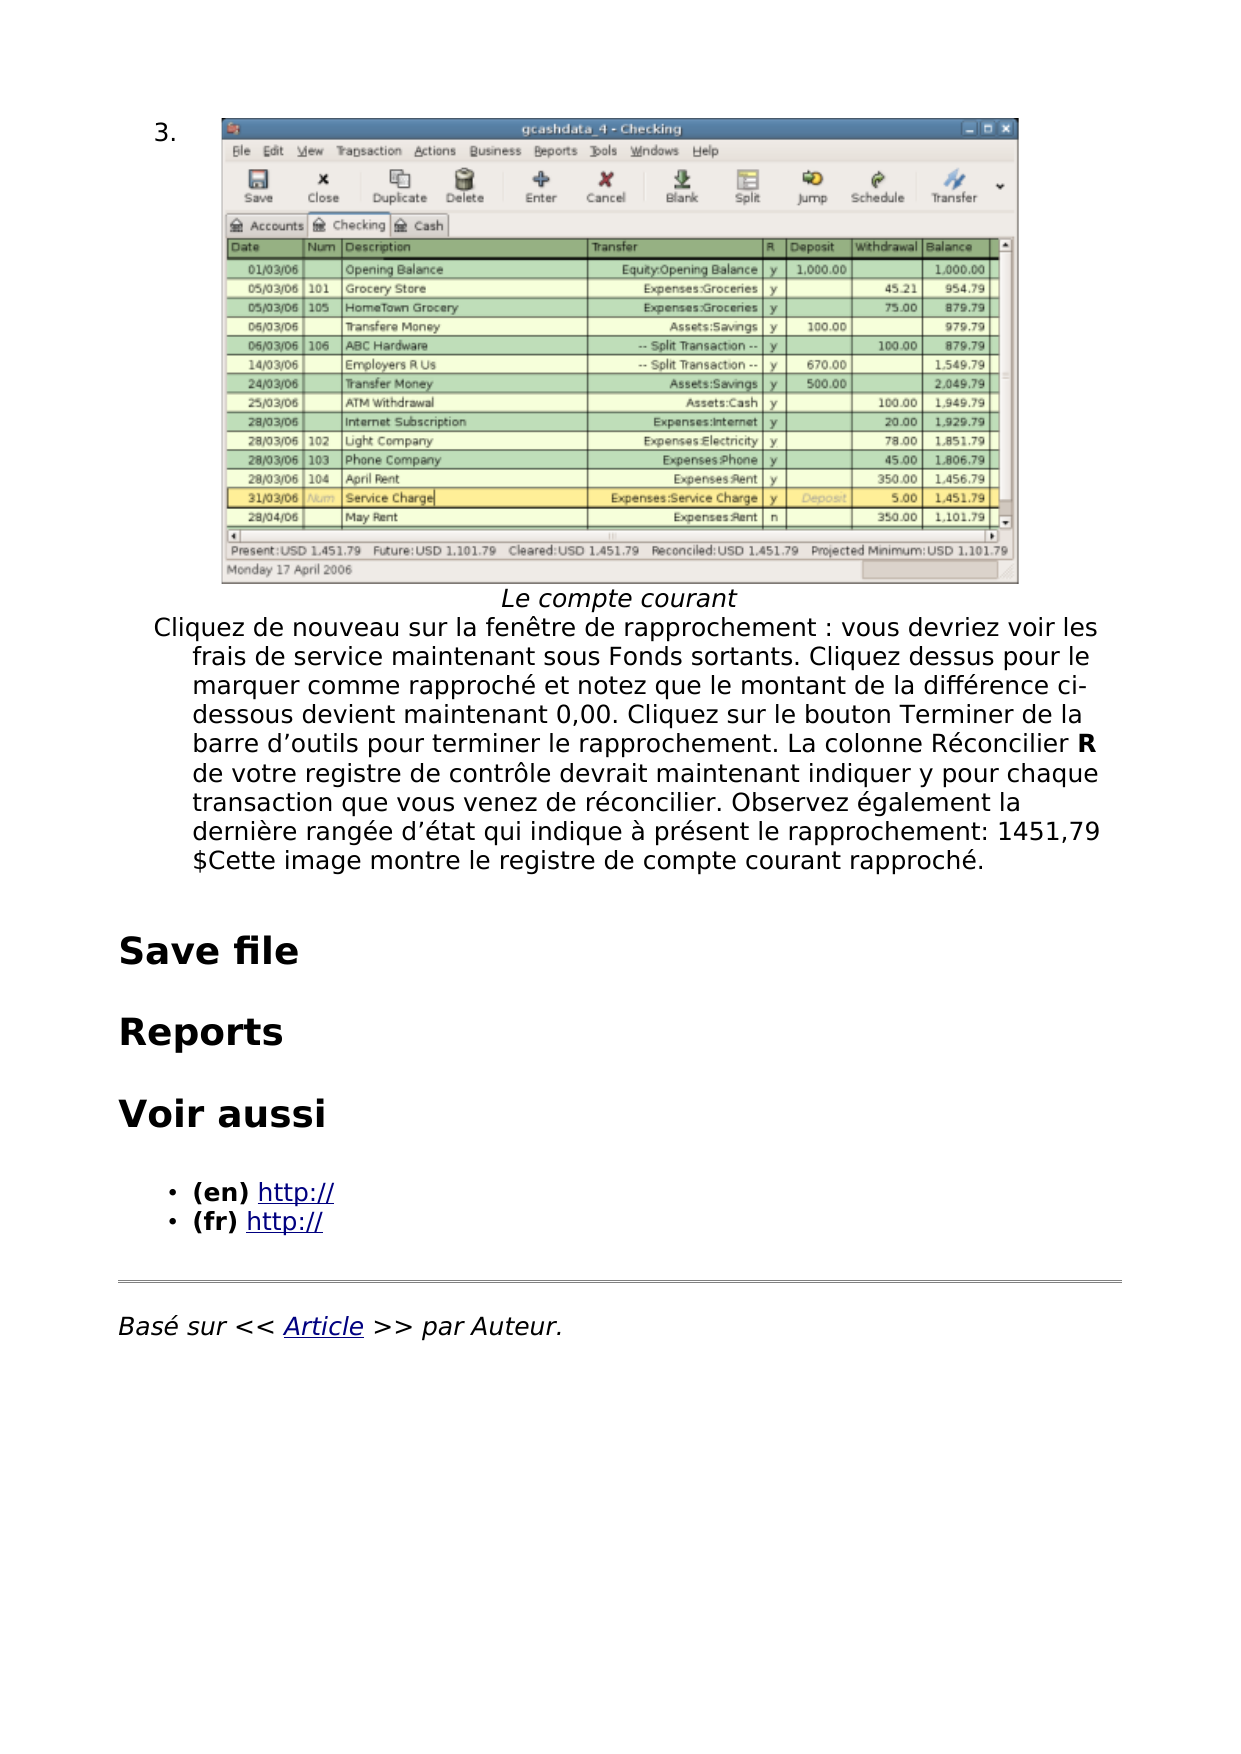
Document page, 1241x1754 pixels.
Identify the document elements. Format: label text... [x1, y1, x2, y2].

subtitle Voir aussi [118, 1092, 1122, 1136]
list (fr) http:// [177, 1207, 1122, 1236]
picture [221, 118, 1019, 584]
list Cliquez de nouveau sur la fenêtre de rapprochement : vous devriez voir les frais de service maintenant sous Fonds sortants. Cliquez dessus pour le marquer comme rapproché et notez que le montant de la différence ci-dessous devient maintenant 0,00. Cliquez sur le bouton Terminer de la barre d’outils pour terminer le rapprochement. La colonne Réconcilier R de votre registre de contrôle devrait maintenant indiquer y pour chaque transaction que vous venez de réconcilier. Observez également la dernière rangée d’état qui indique à présent le rapprochement: 1451,79 $Cette image montre le registre de compte courant rapproché. [177, 118, 1122, 875]
subtitle Save file [118, 930, 1122, 973]
subtitle Reports [118, 1011, 1122, 1055]
text Basé sur << Article >> par Auteur. [118, 1312, 1122, 1341]
list Le compte courant [222, 584, 1018, 613]
list (en) http:// [177, 1178, 1122, 1207]
